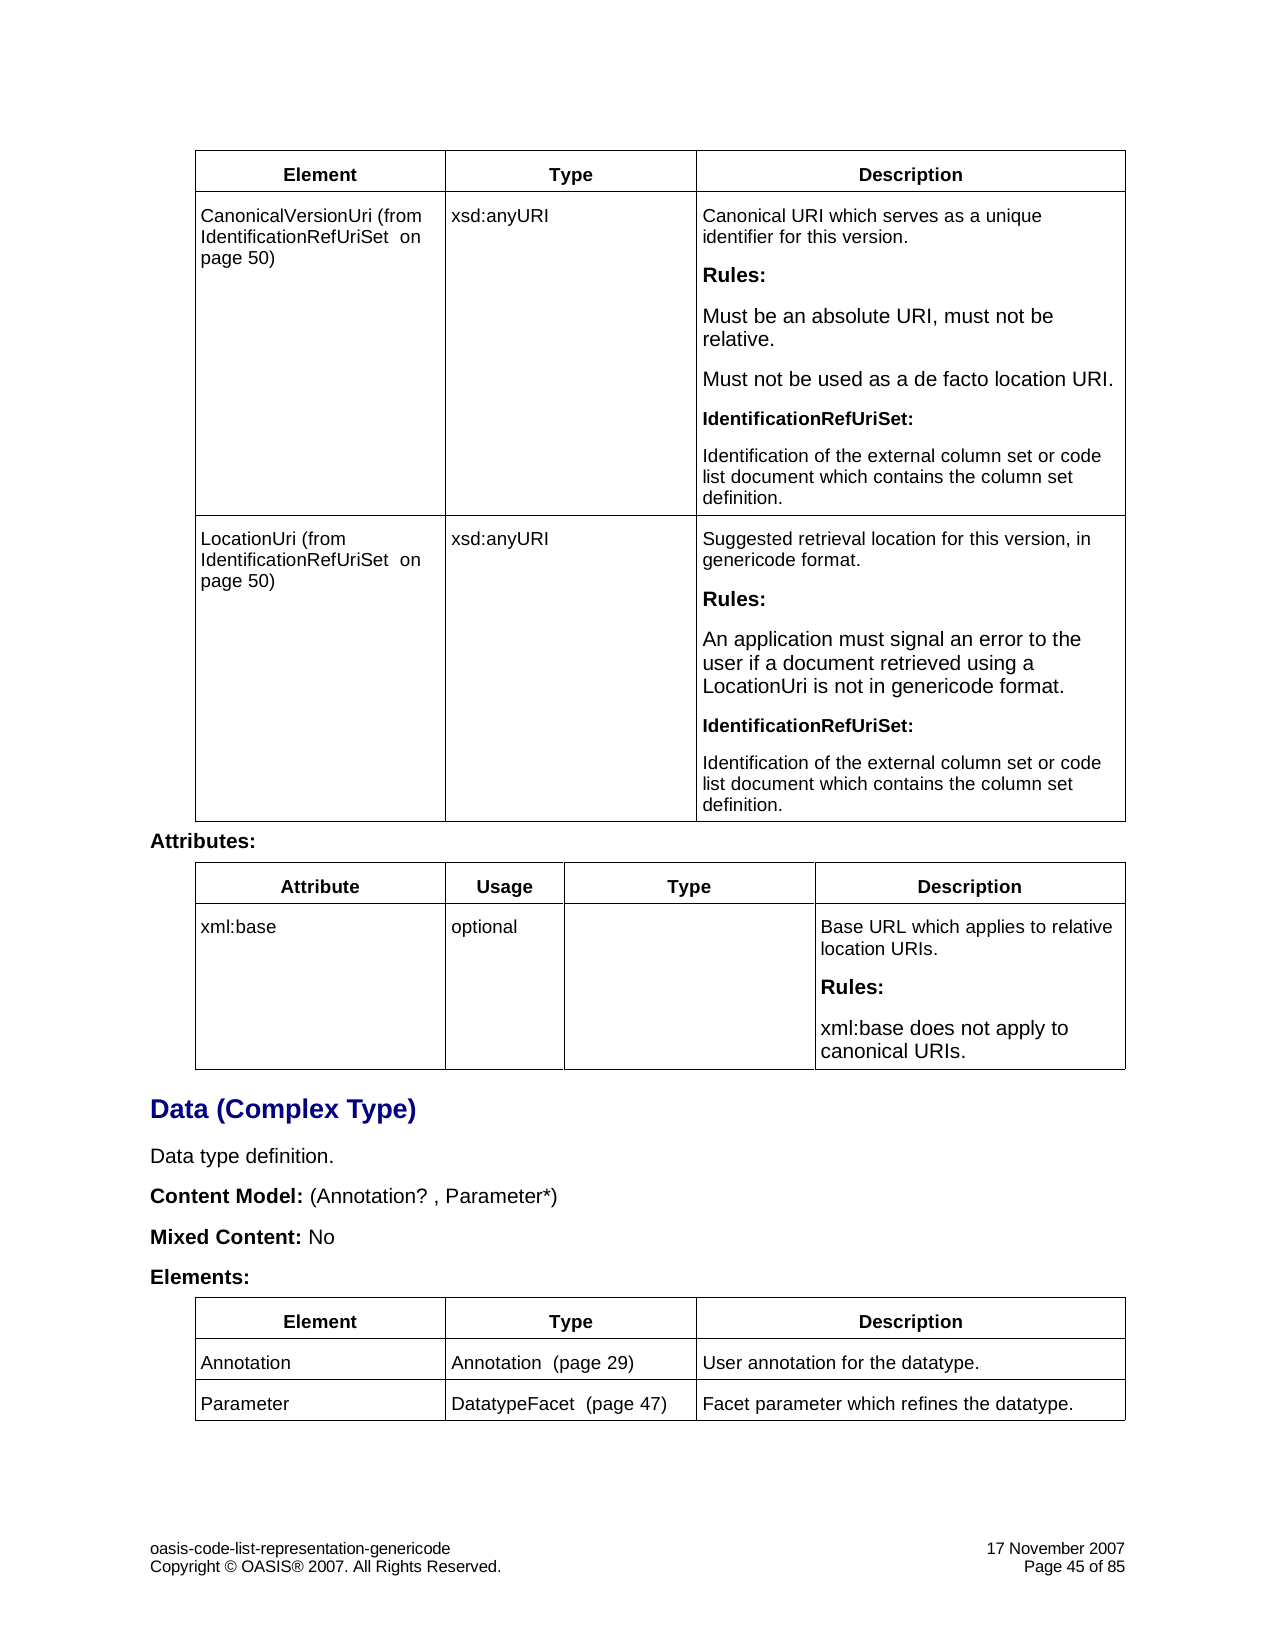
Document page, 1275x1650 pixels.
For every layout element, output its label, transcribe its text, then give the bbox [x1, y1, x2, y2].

table_cell DatatypeFacet (page 47) [446, 1380, 696, 1420]
table_header Usage [446, 863, 563, 903]
table_header Element [196, 1298, 445, 1338]
table_header Type [446, 151, 696, 191]
table_cell Parameter [196, 1380, 445, 1420]
table_header Type [446, 1298, 696, 1338]
table_cell Canonical URI which serves as a unique identifier for this version. Rules: Must be an absolute URI, must not be relative. Must not be used as a de facto location URI. IdentificationRefUriSet: Identification of the external column set or code list document which contains the column set definition. [697, 192, 1125, 515]
title Elements: [150, 1265, 1125, 1289]
table_header Description [816, 863, 1125, 903]
table_header Element [196, 151, 445, 191]
subtitle Data (Complex Type) [150, 1094, 1125, 1124]
table_cell Annotation [196, 1339, 445, 1379]
table_cell Base URL which applies to relative location URIs. Rules: xml:base does not apply to canonical URIs. [816, 904, 1125, 1069]
table_cell LocationUri (from IdentificationRefUriSet on page 50) [196, 516, 445, 821]
table_header Description [697, 151, 1125, 191]
table_cell Annotation (page 29) [446, 1339, 696, 1379]
table_cell xsd:anyURI [446, 516, 696, 821]
table_header Attribute [196, 863, 445, 903]
table_cell Suggested retrieval location for this version, in genericode format. Rules: An application must signal an error to the user if a document retrieved using a LocationUri is not in genericode format. IdentificationRefUriSet: Identification of the external column set or code list document which contains the column set definition. [697, 516, 1125, 821]
table_cell xsd:anyURI [446, 192, 696, 515]
table_header Type [565, 863, 814, 903]
table_cell User annotation for the datatype. [697, 1339, 1125, 1379]
text Data type definition. [150, 1145, 1125, 1168]
table_cell CanonicalVersionUri (from IdentificationRefUriSet on page 50) [196, 192, 445, 515]
table_header Description [697, 1298, 1125, 1338]
text Mixed Content: No [150, 1225, 1125, 1249]
table_cell Facet parameter which refines the datatype. [697, 1380, 1125, 1420]
title Attributes: [150, 830, 1125, 853]
table_cell [565, 904, 814, 1069]
table_cell xml:base [196, 904, 445, 1069]
table_cell optional [446, 904, 563, 1069]
text Content Model: (Annotation? , Parameter*) [150, 1185, 1125, 1208]
